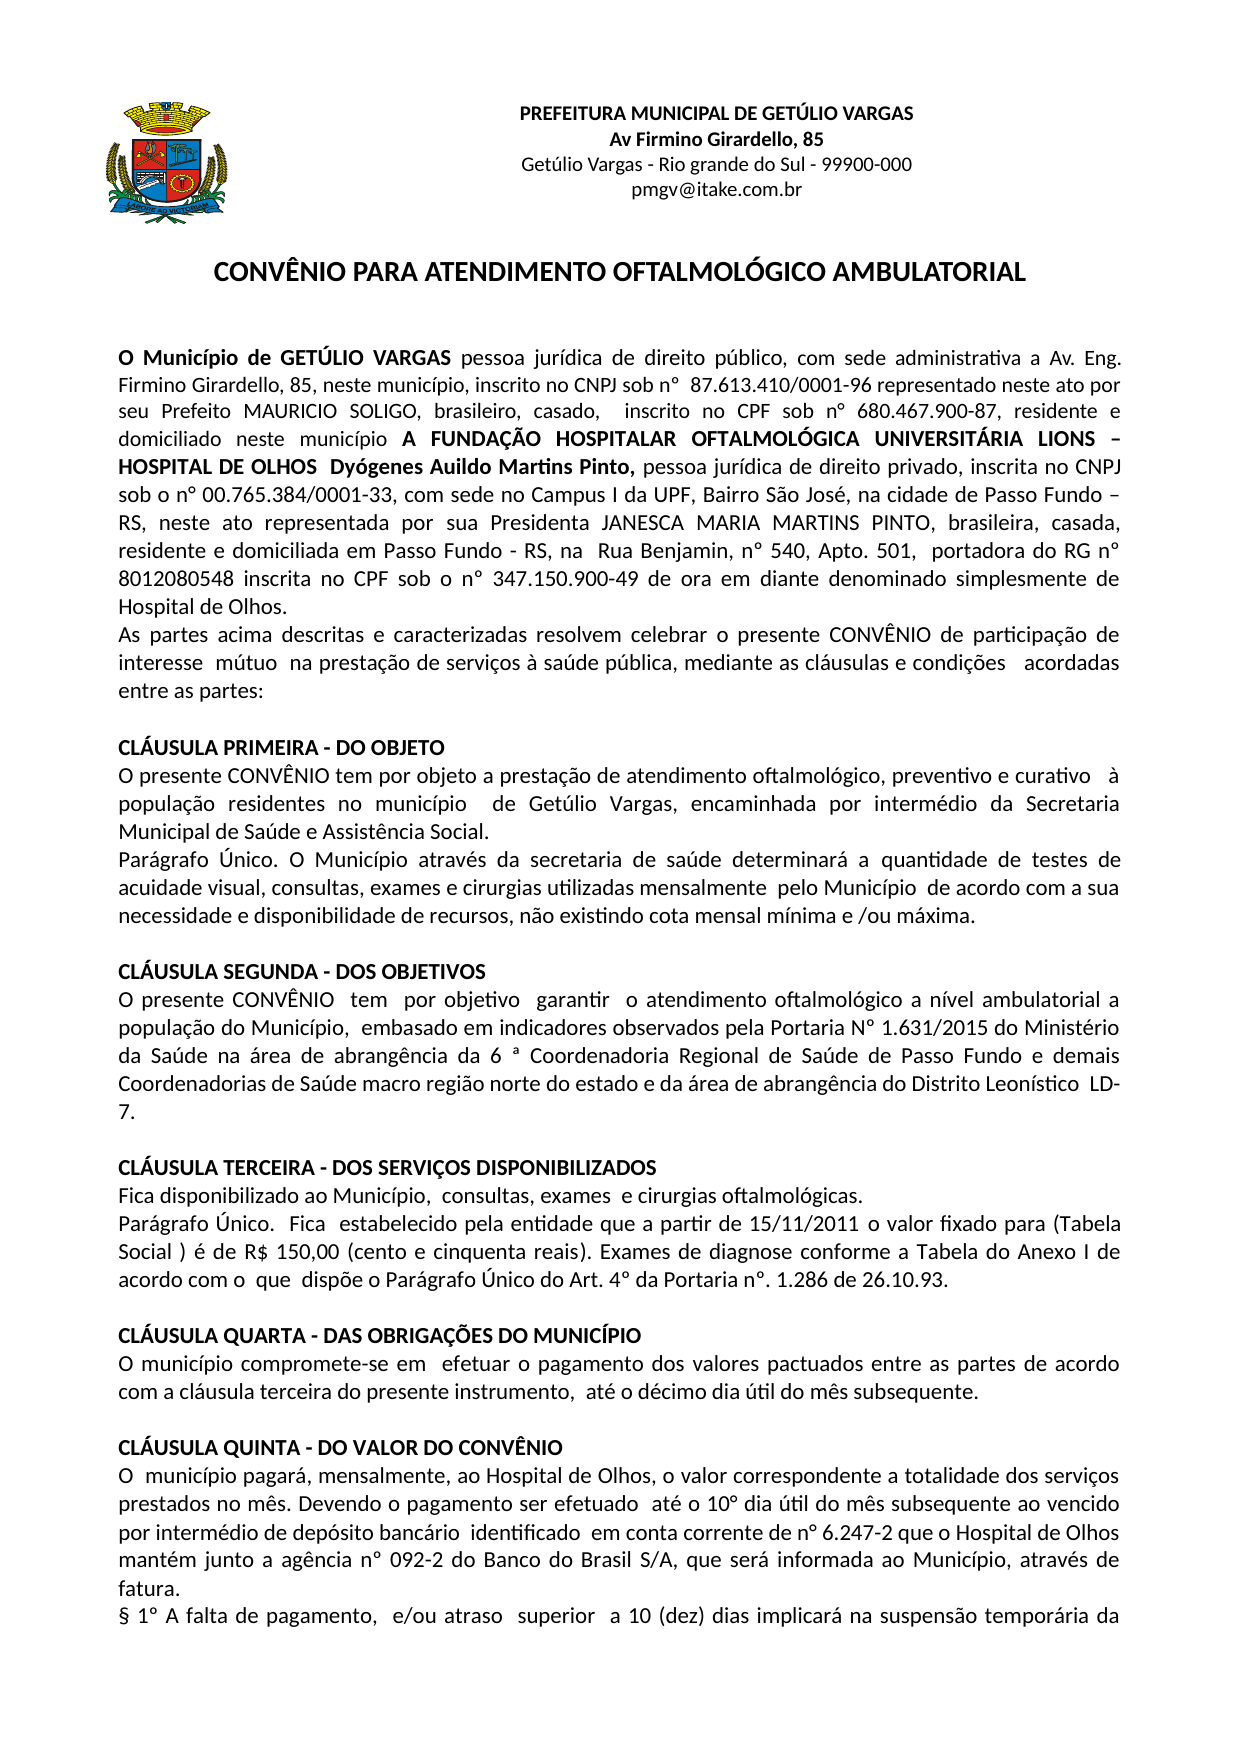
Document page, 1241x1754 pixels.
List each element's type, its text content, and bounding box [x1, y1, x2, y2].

text O presente CONVÊNIO tem por objetivo garantir o atendimento oftalmológico a nível ambulatorial a população do Município, embasado em indicadores observados pela Portaria Nº 1.631/2015 do Ministério da Saúde na área de abrangência da 6 ª Coordenadoria Regional de Saúde de Passo Fundo e demais Coordenadorias de Saúde macro região norte do estado e da área de abrangência do Distrito Leonístico LD-7. [118, 985, 1122, 1125]
text As partes acima descritas e caracterizadas resolvem celebrar o presente CONVÊNIO de participação de interesse mútuo na prestação de serviços à saúde pública, mediante as cláusulas e condições acordadas entre as partes: [118, 620, 1122, 704]
text Parágrafo Único. Fica estabelecido pela entidade que a partir de 15/11/2011 o valor fixado para (Tabela Social ) é de R$ 150,00 (cento e cinquenta reais). Exames de diagnose conforme a Tabela do Anexo I de acordo com o que dispõe o Parágrafo Único do Art. 4º da Portaria nº. 1.286 de 26.10.93. [118, 1209, 1122, 1293]
text Fica disponibilizado ao Município, consultas, exames e cirurgias oftalmológicas. [118, 1181, 1122, 1209]
text CLÁUSULA PRIMEIRA - DO OBJETO [118, 733, 1122, 761]
text CLÁUSULA QUARTA - DAS OBRIGAÇÕES DO MUNICÍPIO [118, 1321, 1122, 1349]
text O Município de GETÚLIO VARGAS pessoa jurídica de direito público, com sede administrativa a Av. Eng. Firmino Girardello, 85, neste município, inscrito no CNPJ sob nº 87.613.410/0001-96 representado neste ato por seu Prefeito MAURICIO SOLIGO, brasileiro, casado, inscrito no CPF sob n° 680.467.900-87, residente e domiciliado neste município A FUNDAÇÃO HOSPITALAR OFTALMOLÓGICA UNIVERSITÁRIA LIONS – HOSPITAL DE OLHOS Dyógenes Auildo Martins Pinto, pessoa jurídica de direito privado, inscrita no CNPJ sob o n° 00.765.384/0001-33, com sede no Campus I da UPF, Bairro São José, na cidade de Passo Fundo – RS, neste ato representada por sua Presidenta JANESCA MARIA MARTINS PINTO, brasileira, casada, residente e domiciliada em Passo Fundo - RS, na Rua Benjamin, nº 540, Apto. 501, portadora do RG nº 8012080548 inscrita no CPF sob o nº 347.150.900-49 de ora em diante denominado simplesmente de Hospital de Olhos. [118, 343, 1122, 620]
text CONVÊNIO PARA ATENDIMENTO OFTALMOLÓGICO AMBULATORIAL [0, 253, 1240, 288]
text CLÁUSULA QUINTA - DO VALOR DO CONVÊNIO [118, 1433, 1122, 1462]
text § 1º A falta de pagamento, e/ou atraso superior a 10 (dez) dias implicará na suspensão temporária da [118, 1602, 1122, 1630]
text Parágrafo Único. O Município através da secretaria de saúde determinará a quantidade de testes de acuidade visual, consultas, exames e cirurgias utilizadas mensalmente pelo Município de acordo com a sua necessidade e disponibilidade de recursos, não existindo cota mensal mínima e /ou máxima. [118, 845, 1122, 929]
text O município compromete-se em efetuar o pagamento dos valores pactuados entre as partes de acordo com a cláusula terceira do presente instrumento, até o décimo dia útil do mês subsequente. [118, 1349, 1122, 1406]
text O presente CONVÊNIO tem por objeto a prestação de atendimento oftalmológico, preventivo e curativo à população residentes no município de Getúlio Vargas, encaminhada por intermédio da Secretaria Municipal de Saúde e Assistência Social. [118, 761, 1122, 845]
text CLÁUSULA TERCEIRA - DOS SERVIÇOS DISPONIBILIZADOS [118, 1153, 1122, 1181]
text CLÁUSULA SEGUNDA - DOS OBJETIVOS [118, 957, 1122, 985]
text O município pagará, mensalmente, ao Hospital de Olhos, o valor correspondente a totalidade dos serviços prestados no mês. Devendo o pagamento ser efetuado até o 10° dia útil do mês subsequente ao vencido por intermédio de depósito bancário identificado em conta corrente de n° 6.247-2 que o Hospital de Olhos mantém junto a agência nº 092-2 do Banco do Brasil S/A, que será informada ao Município, através de fatura. [118, 1462, 1122, 1602]
